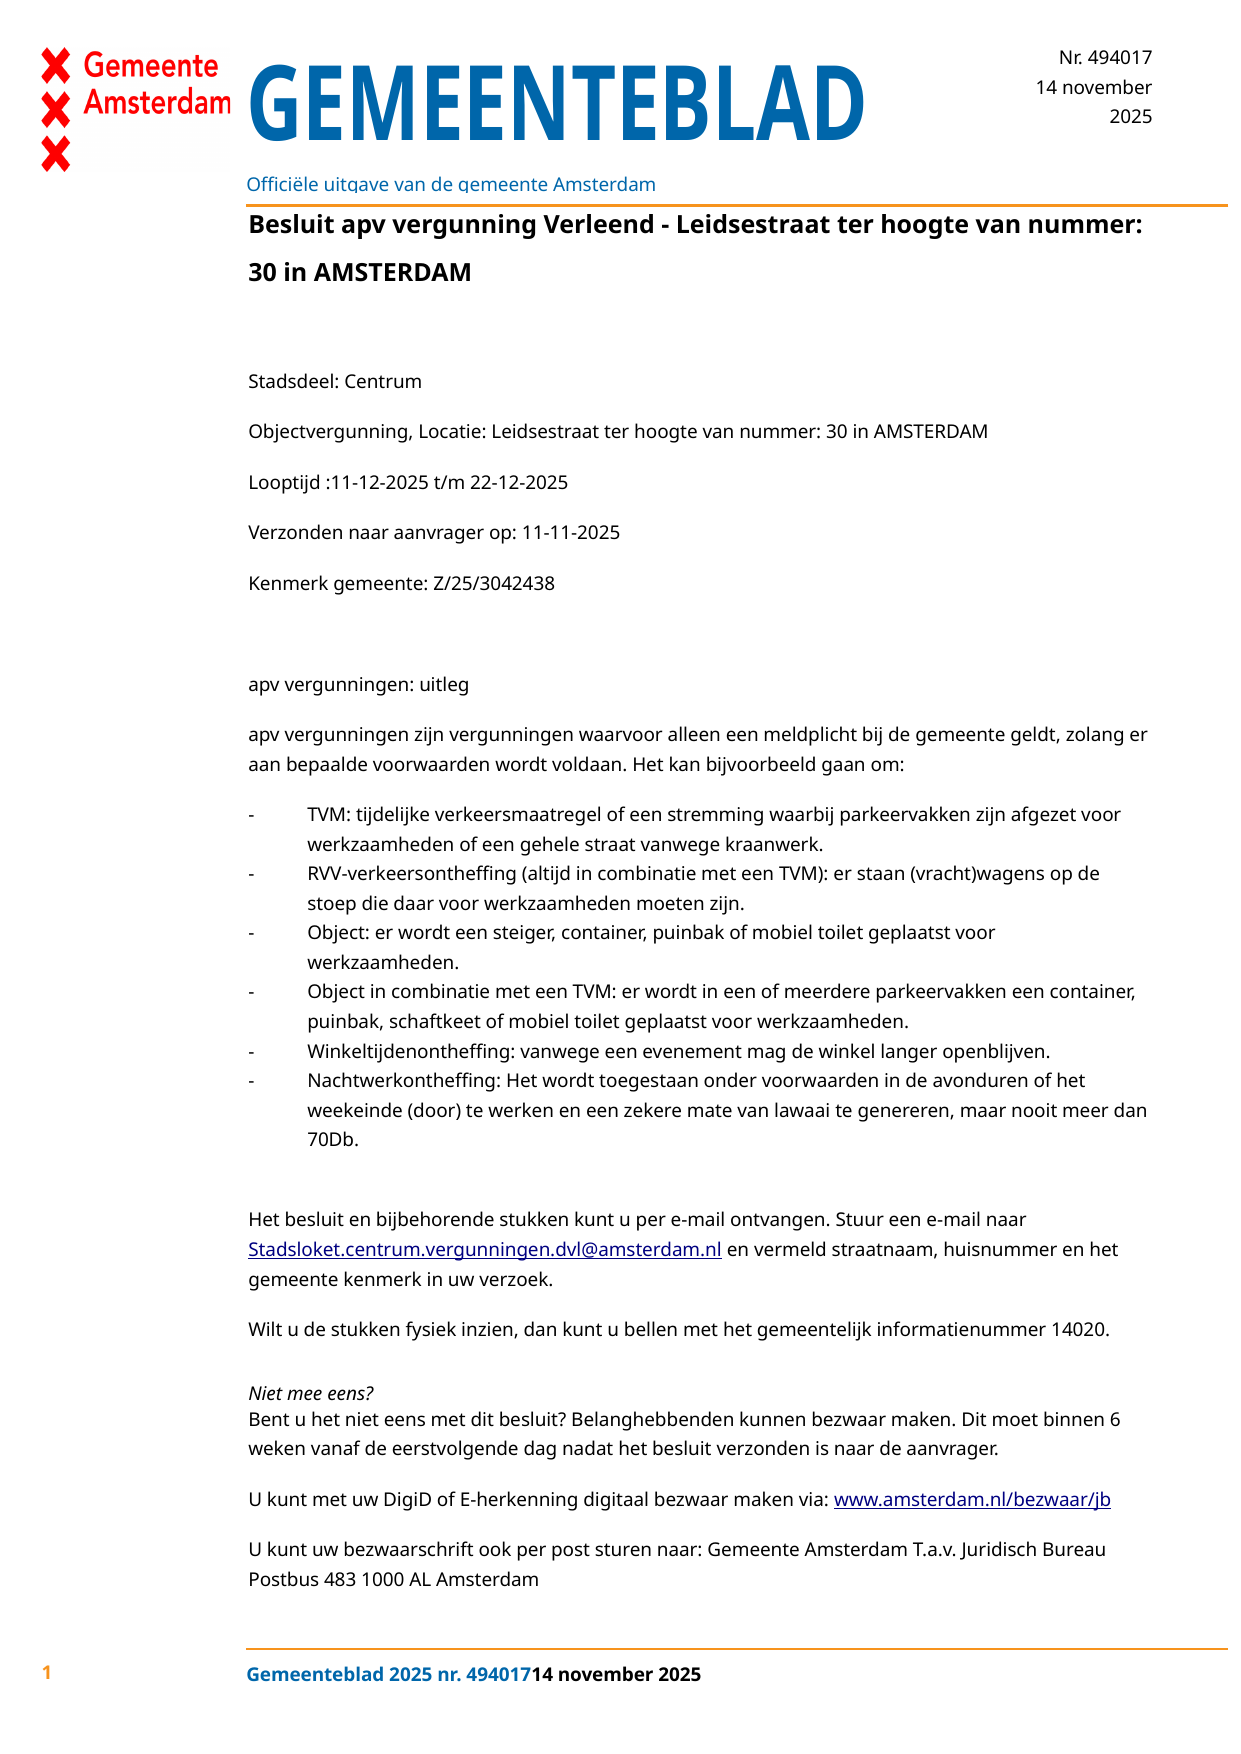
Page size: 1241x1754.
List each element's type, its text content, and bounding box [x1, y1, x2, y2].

text Kenmerk gemeente: Z/25/3042438 [248, 570, 1152, 596]
text U kunt uw bezwaarschrift ook per post sturen naar: Gemeente Amsterdam T.a.v. Juridisch Bureau Postbus 483 1000 AL Amsterdam [248, 1536, 1152, 1592]
text Niet mee eens? [248, 1380, 1152, 1406]
text Besluit apv vergunning Verleend - Leidsestraat ter hoogte van nummer: 30 in AMSTERDAM [248, 207, 1152, 288]
text Bent u het niet eens met dit besluit? Belanghebbenden kunnen bezwaar maken. Dit moet binnen 6 weken vanaf de eerstvolgende dag nadat het besluit verzonden is naar de aanvrager. [248, 1406, 1152, 1461]
text Objectvergunning, Locatie: Leidsestraat ter hoogte van nummer: 30 in AMSTERDAM [248, 419, 1152, 444]
text Looptijd :11-12-2025 t/m 22-12-2025 [248, 469, 1152, 495]
text Stadsdeel: Centrum [248, 368, 1152, 394]
text Het besluit en bijbehorende stukken kunt u per e-mail ontvangen. Stuur een e-mail naar Stadsloket.centrum.vergunningen.dvl@amsterdam.nl en vermeld straatnaam, huisnummer en het gemeente kenmerk in uw verzoek. [248, 1207, 1152, 1292]
picture [41, 47, 231, 172]
text U kunt met uw DigiD of E-herkenning digitaal bezwaar maken via: www.amsterdam.nl/bezwaar/jb [248, 1486, 1152, 1512]
list RVV-verkeersontheffing (altijd in combinatie met een TVM): er staan (vracht)wagens op de stoep die daar voor werkzaamheden moeten zijn. [248, 860, 1152, 916]
text Verzonden naar aanvrager op: 11-11-2025 [248, 519, 1152, 545]
text apv vergunningen: uitleg [248, 671, 1152, 697]
text Wilt u de stukken fysiek inzien, dan kunt u bellen met het gemeentelijk informatienummer 14020. [248, 1316, 1152, 1342]
list TVM: tijdelijke verkeersmaatregel of een stremming waarbij parkeervakken zijn afgezet voor werkzaamheden of een gehele straat vanwege kraanwerk. [248, 801, 1152, 857]
list Nachtwerkontheffing: Het wordt toegestaan onder voorwaarden in de avonduren of het weekeinde (door) te werken en een zekere mate van lawaai te genereren, maar nooit meer dan 70Db. [248, 1067, 1152, 1152]
text apv vergunningen zijn vergunningen waarvoor alleen een meldplicht bij de gemeente geldt, zolang er aan bepaalde voorwaarden wordt voldaan. Het kan bijvoorbeeld gaan om: [248, 721, 1152, 777]
list Winkeltijdenontheffing: vanwege een evenement mag de winkel langer openblijven. [248, 1038, 1152, 1064]
list Object: er wordt een steiger, container, puinbak of mobiel toilet geplaatst voor werkzaamheden. [248, 919, 1152, 975]
list Object in combinatie met een TVM: er wordt in een of meerdere parkeervakken een container, puinbak, schaftkeet of mobiel toilet geplaatst voor werkzaamheden. [248, 979, 1152, 1034]
